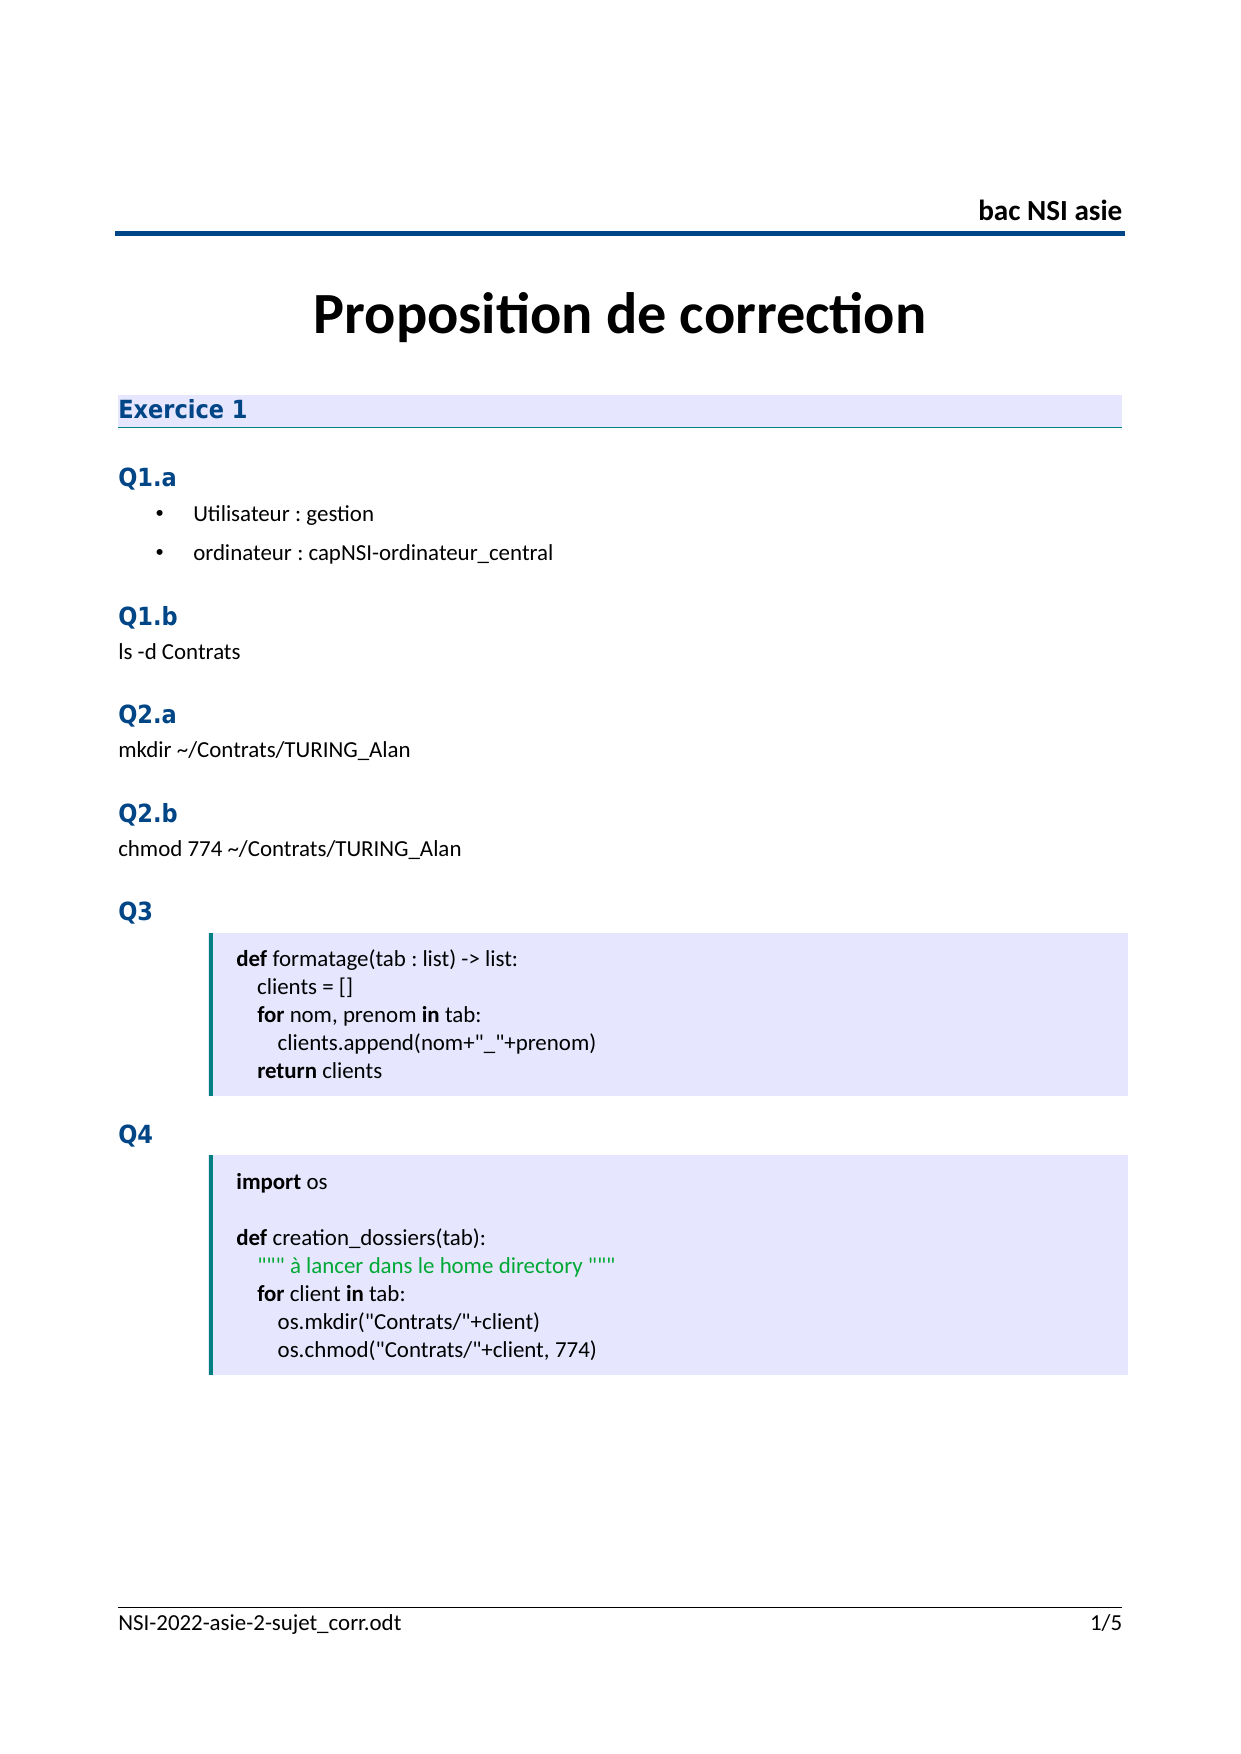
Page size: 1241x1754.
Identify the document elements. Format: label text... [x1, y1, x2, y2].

text os.chmod("Contrats/"+client, 774) [213, 1335, 1128, 1375]
subtitle Q2.a [118, 701, 1122, 730]
text def formatage(tab : list) -> list: [213, 933, 1128, 972]
subtitle Q2.b [118, 799, 1122, 828]
subtitle Q3 [118, 898, 1122, 927]
subtitle Exercice 1 [118, 395, 1122, 427]
subtitle Q1.a [118, 464, 1122, 493]
text def creation_dossiers(tab): [213, 1223, 1128, 1251]
subtitle Q1.b [118, 602, 1122, 631]
text """ à lancer dans le home directory """ [213, 1251, 1128, 1279]
list ordinateur : capNSI-ordinateur_central [156, 538, 1122, 567]
text import os [213, 1155, 1128, 1195]
title Proposition de correction [118, 277, 1122, 348]
text mkdir ~/Contrats/TURING_Alan [118, 736, 1122, 764]
text ls -d Contrats [118, 637, 1122, 665]
text for client in tab: [213, 1279, 1128, 1307]
text clients.append(nom+"_"+prenom) [213, 1028, 1128, 1057]
text chmod 774 ~/Contrats/TURING_Alan [118, 834, 1122, 862]
text for nom, prenom in tab: [213, 1001, 1128, 1028]
text clients = [] [213, 972, 1128, 1001]
text return clients [213, 1057, 1128, 1096]
subtitle Q4 [118, 1120, 1122, 1149]
text os.mkdir("Contrats/"+client) [213, 1307, 1128, 1335]
list Utilisateur : gestion [156, 499, 1122, 527]
